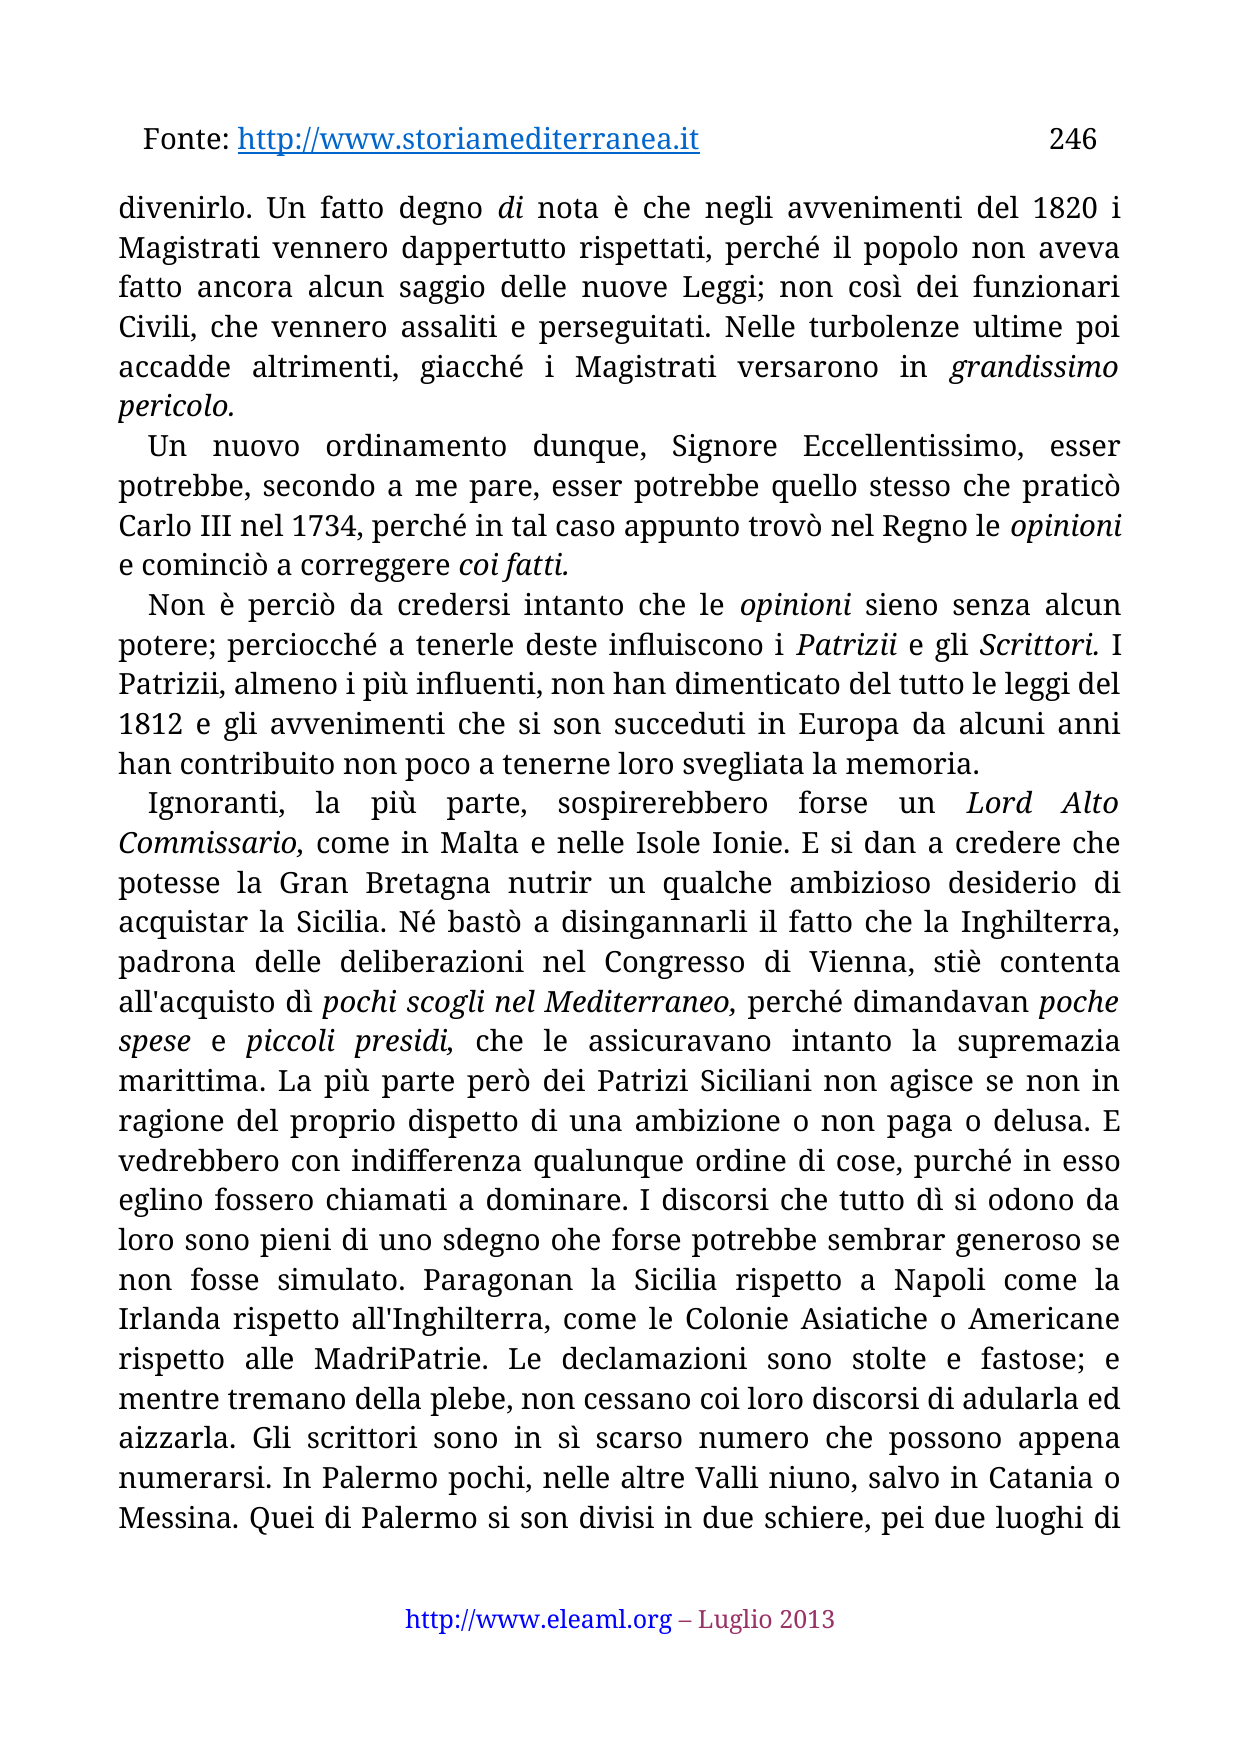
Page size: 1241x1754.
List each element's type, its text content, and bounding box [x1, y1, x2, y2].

text Ignoranti, la più parte, sospirerebbero forse un Lord Alto Commissario, come in Malta e nelle Isole Ionie. E si dan a credere che potesse la Gran Bretagna nutrir un qualche ambizioso desiderio di acquistar la Sicilia. Né bastò a disingannarli il fatto che la Inghilterra, padrona delle deliberazioni nel Congresso di Vienna, stiè contenta all'acquisto dì pochi scogli nel Mediterraneo, perché dimandavan poche spese e piccoli presidi, che le assicuravano intanto la supremazia marittima. La più parte però dei Patrizi Siciliani non agisce se non in ragione del proprio dispetto di una ambizione o non paga o delusa. E vedrebbero con indifferenza qualunque ordine di cose, purché in esso eglino fossero chiamati a dominare. I discorsi che tutto dì si odono da loro sono pieni di uno sdegno ohe forse potrebbe sembrar generoso se non fosse simulato. Paragonan la Sicilia rispetto a Napoli come la Irlanda rispetto all'Inghilterra, come le Colonie Asiatiche o Americane rispetto alle MadriPatrie. Le declamazioni sono stolte e fastose; e mentre tremano della plebe, non cessano coi loro discorsi di adularla ed aizzarla. Gli scrittori sono in sì scarso numero che possono appena numerarsi. In Palermo pochi, nelle altre Valli niuno, salvo in Catania o Messina. Quei di Palermo si son divisi in due schiere, pei due luoghi di [118, 783, 1122, 1537]
text Un nuovo ordinamento dunque, Signore Eccellentissimo, esser potrebbe, secondo a me pare, esser potrebbe quello stesso che praticò Carlo III nel 1734, perché in tal caso appunto trovò nel Regno le opinioni e cominciò a correggere coi fatti. [118, 425, 1122, 584]
text Non è perciò da credersi intanto che le opinioni sieno senza alcun potere; perciocché a tenerle deste influiscono i Patrizii e gli Scrittori. I Patrizii, almeno i più influenti, non han dimenticato del tutto le leggi del 1812 e gli avvenimenti che si son succeduti in Europa da alcuni anni han contribuito non poco a tenerne loro svegliata la memoria. [118, 584, 1122, 783]
text divenirlo. Un fatto degno di nota è che negli avvenimenti del 1820 i Magistrati vennero dappertutto rispettati, perché il popolo non aveva fatto ancora alcun saggio delle nuove Leggi; non così dei funzionari Civili, che vennero assaliti e perseguitati. Nelle turbolenze ultime poi accadde altrimenti, giacché i Magistrati versarono in grandissimo pericolo. [118, 187, 1122, 425]
